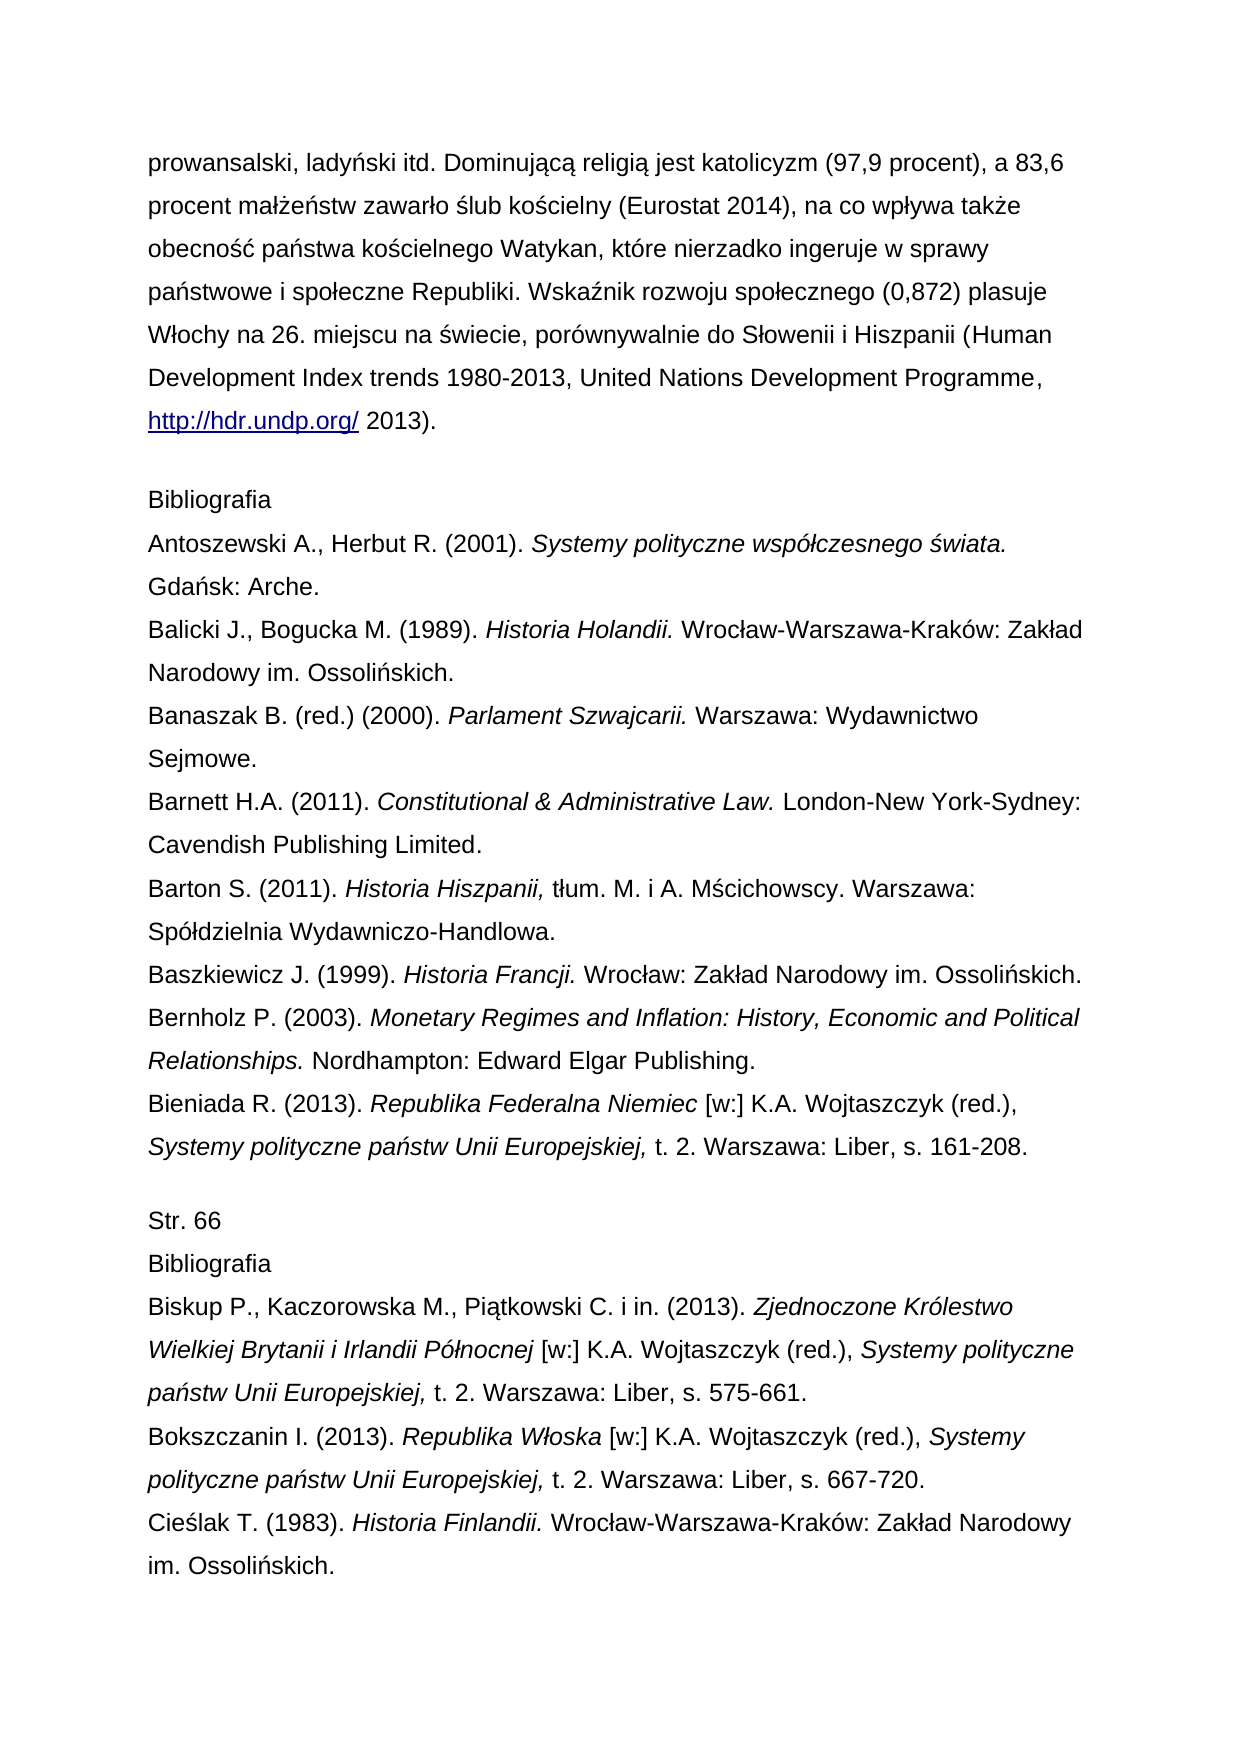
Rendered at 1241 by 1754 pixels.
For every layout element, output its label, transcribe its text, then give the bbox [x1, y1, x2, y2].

subtitle Bibliografia [148, 486, 1093, 514]
text Bieniada R. (2013). Republika Federalna Niemiec [w:] K.A. Wojtaszczyk (red.), Systemy polityczne państw Unii Europejskiej, t. 2. Warszawa: Liber, s. 161-208. [148, 1089, 1093, 1161]
text Barton S. (2011). Historia Hiszpanii, tłum. M. i A. Mścichowscy. Warszawa: Spółdzielnia Wydawniczo-Handlowa. [148, 874, 1093, 946]
text Bokszczanin I. (2013). Republika Włoska [w:] K.A. Wojtaszczyk (red.), Systemy polityczne państw Unii Europejskiej, t. 2. Warszawa: Liber, s. 667-720. [148, 1422, 1093, 1493]
text Str. 66 [148, 1206, 1093, 1235]
text Antoszewski A., Herbut R. (2001). Systemy polityczne współczesnego świata. Gdańsk: Arche. [148, 529, 1093, 601]
text Biskup P., Kaczorowska M., Piątkowski C. i in. (2013). Zjednoczone Królestwo Wielkiej Brytanii i Irlandii Północnej [w:] K.A. Wojtaszczyk (red.), Systemy polityczne państw Unii Europejskiej, t. 2. Warszawa: Liber, s. 575-661. [148, 1292, 1093, 1407]
text Bibliografia [148, 1249, 1093, 1278]
text Barnett H.A. (2011). Constitutional & Administrative Law. London-New York-Sydney: Cavendish Publishing Limited. [148, 787, 1093, 859]
text Balicki J., Bogucka M. (1989). Historia Holandii. Wrocław-Warszawa-Kraków: Zakład Narodowy im. Ossolińskich. [148, 615, 1093, 687]
text Bernholz P. (2003). Monetary Regimes and Inflation: History, Economic and Political Relationships. Nordhampton: Edward Elgar Publishing. [148, 1003, 1093, 1075]
text Cieślak T. (1983). Historia Finlandii. Wrocław-Warszawa-Kraków: Zakład Narodowy im. Ossolińskich. [148, 1508, 1093, 1580]
text Banaszak B. (red.) (2000). Parlament Szwajcarii. Warszawa: Wydawnictwo Sejmowe. [148, 701, 1093, 773]
text Baszkiewicz J. (1999). Historia Francji. Wrocław: Zakład Narodowy im. Ossolińskich. [148, 960, 1093, 989]
text prowansalski, ladyński itd. Dominującą religią jest katolicyzm (97,9 procent), a 83,6 procent małżeństw zawarło ślub kościelny (Eurostat 2014), na co wpływa także obecność państwa kościelnego Watykan, które nierzadko ingeruje w sprawy państwowe i społeczne Republiki. Wskaźnik rozwoju społecznego (0,872) plasuje Włochy na 26. miejscu na świecie, porównywalnie do Słowenii i Hiszpanii (Human Development Index trends 1980-2013, United Nations Development Programme, http://hdr.undp.org/ 2013). [148, 148, 1093, 435]
